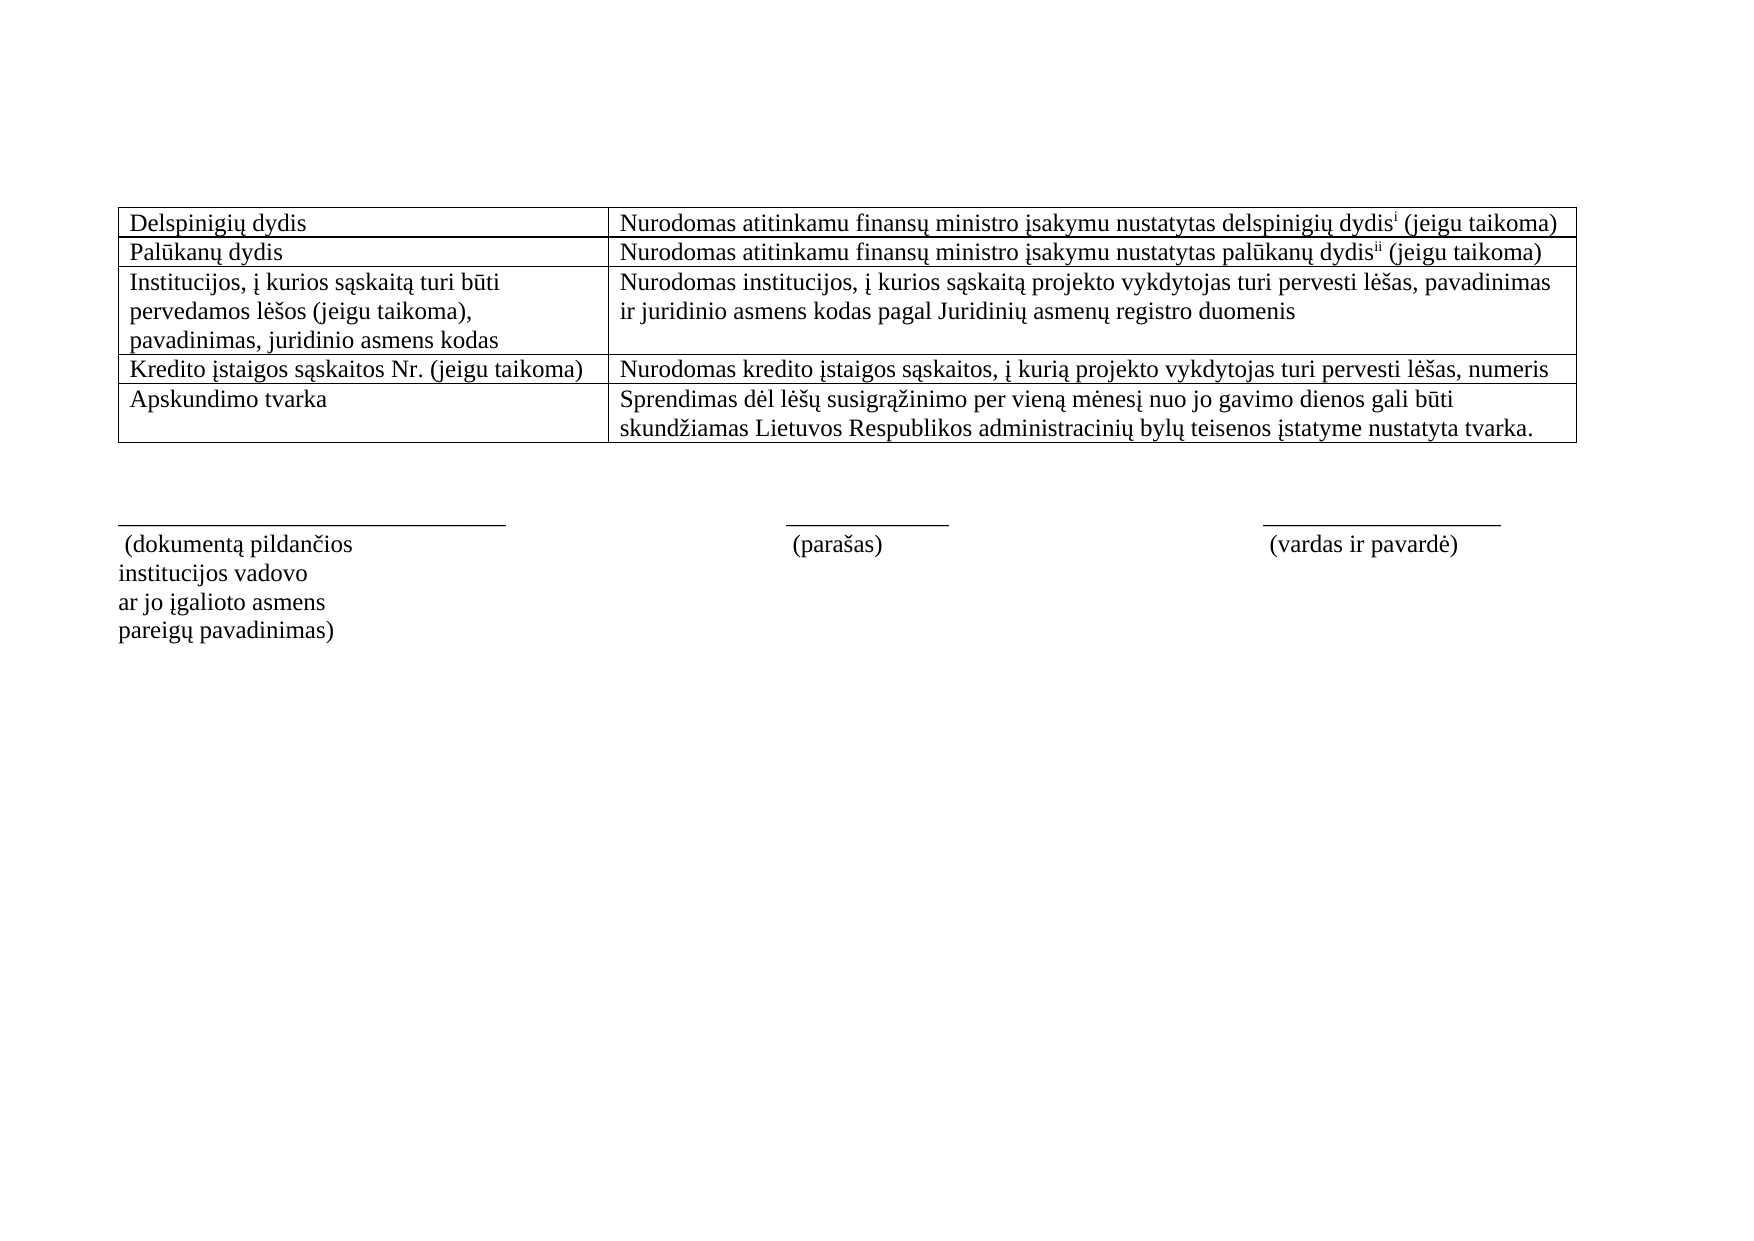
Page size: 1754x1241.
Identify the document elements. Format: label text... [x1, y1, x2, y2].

table_cell Nurodomas atitinkamu finansų ministro įsakymu nustatytas palūkanų dydis (jeigu taikoma) [609, 238, 1576, 266]
table_cell Institucijos, į kurios sąskaitą turi būti pervedamos lėšos (jeigu taikoma), pavadinimas, juridinio asmens kodas [119, 267, 608, 353]
table_header Nurodomas atitinkamu finansų ministro įsakymu nustatytas delspinigių dydis (jeigu taikoma) [609, 208, 1576, 236]
text _______________________________ _____________ ___________________ [118, 500, 1577, 529]
table_cell Nurodomas kredito įstaigos sąskaitos, į kurią projekto vykdytojas turi pervesti lėšas, numeris [609, 355, 1576, 383]
text (dokumentą pildančios (parašas) (vardas ir pavardė) [118, 529, 1577, 558]
table_header Delspinigių dydis [119, 208, 608, 236]
table_cell Kredito įstaigos sąskaitos Nr. (jeigu taikoma) [119, 355, 608, 383]
table_cell Sprendimas dėl lėšų susigrąžinimo per vieną mėnesį nuo jo gavimo dienos gali būti skundžiamas Lietuvos Respublikos administracinių bylų teisenos įstatyme nustatyta tvarka. [609, 384, 1576, 442]
text pareigų pavadinimas) [118, 615, 1577, 644]
text ar jo įgalioto asmens [118, 587, 1577, 615]
table_cell Palūkanų dydis [119, 238, 608, 266]
table_cell Apskundimo tvarka [119, 384, 608, 442]
text institucijos vadovo [118, 558, 1577, 587]
table_cell Nurodomas institucijos, į kurios sąskaitą projekto vykdytojas turi pervesti lėšas, pavadinimas ir juridinio asmens kodas pagal Juridinių asmenų registro duomenis [609, 267, 1576, 353]
